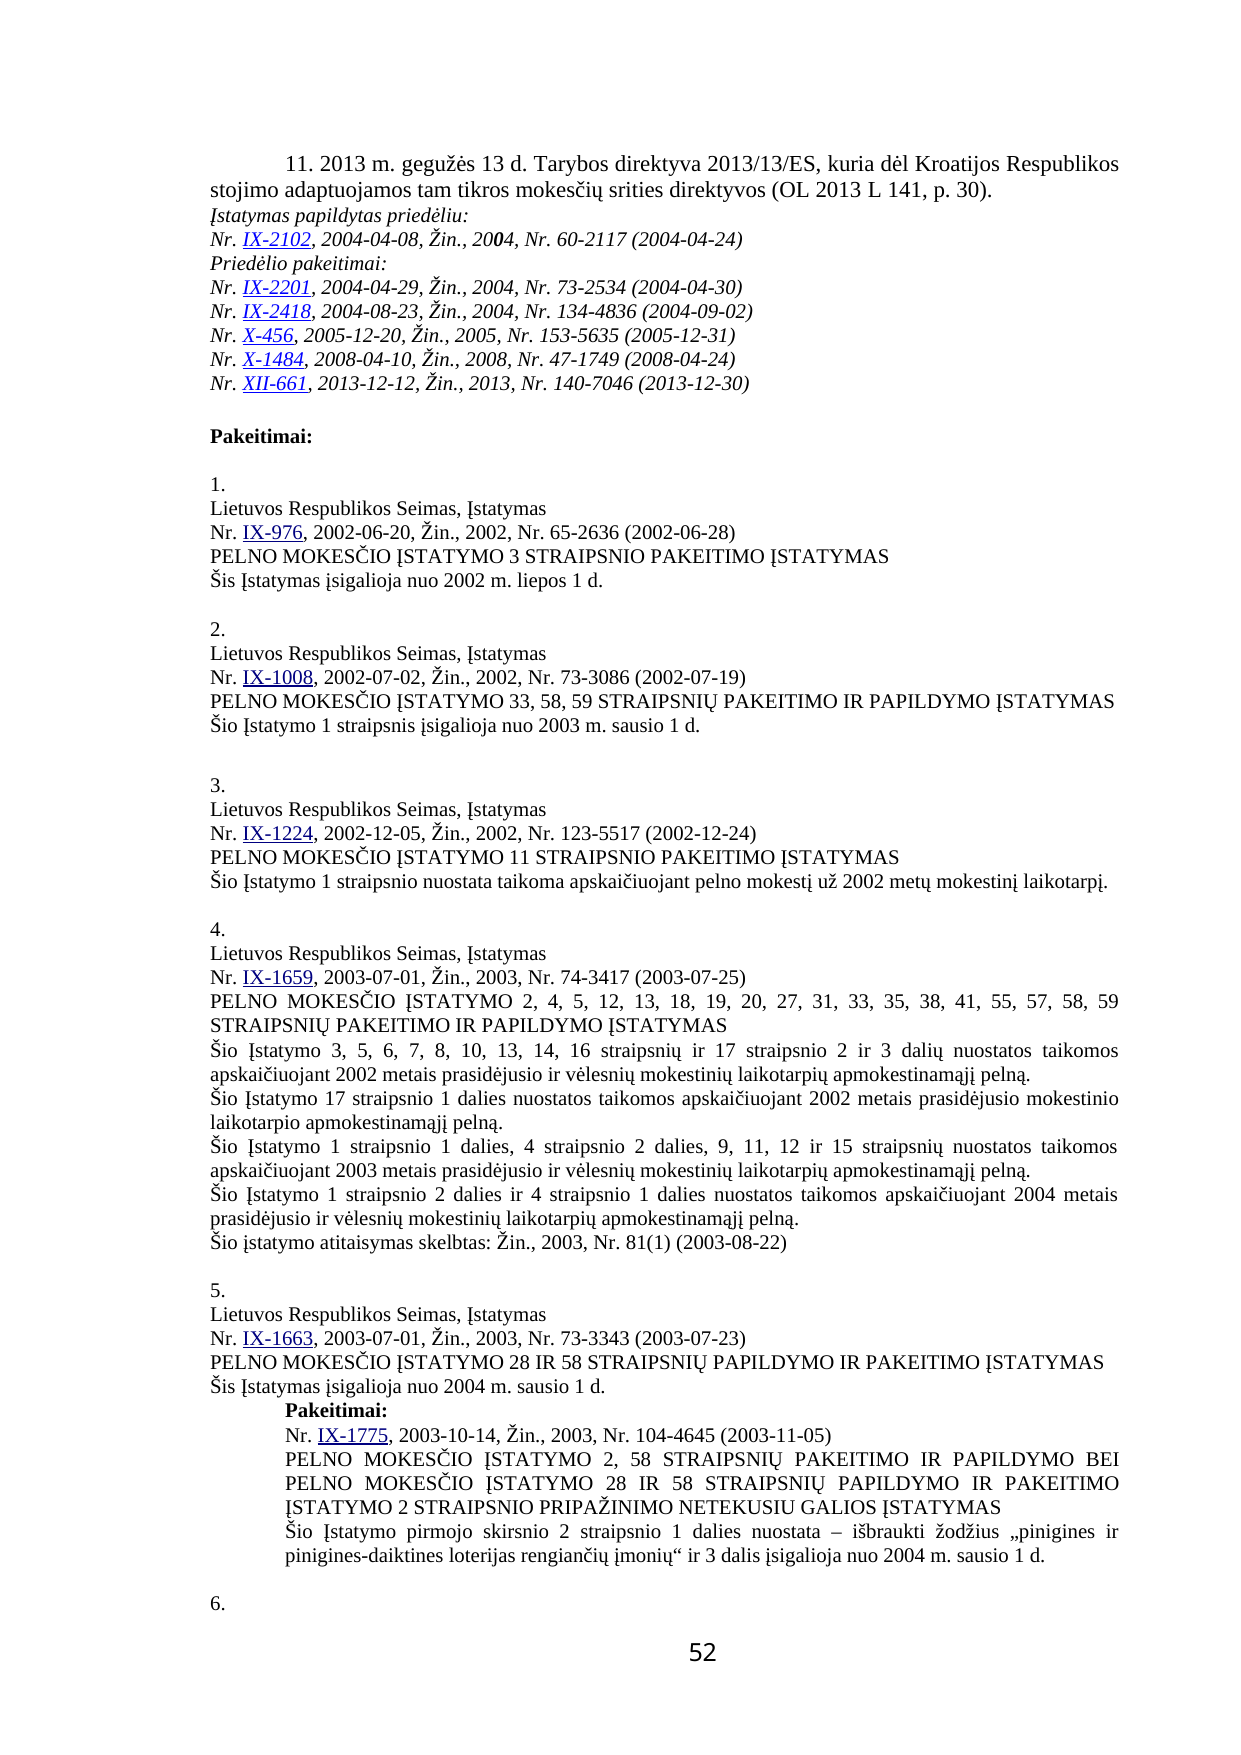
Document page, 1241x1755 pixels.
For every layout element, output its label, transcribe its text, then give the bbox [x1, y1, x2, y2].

text Nr. IX-2418, 2004-08-23, Žin., 2004, Nr. 134-4836 (2004-09-02) [210, 299, 1120, 323]
text Šio įstatymo atitaisymas skelbtas: Žin., 2003, Nr. 81(1) (2003-08-22) [210, 1230, 1120, 1254]
text 5. [210, 1278, 1120, 1302]
text PELNO MOKESČIO ĮSTATYMO 2, 4, 5, 12, 13, 18, 19, 20, 27, 31, 33, 35, 38, 41, 55, 57, 58, 59 STRAIPSNIŲ PAKEITIMO IR PAPILDYMO ĮSTATYMAS [210, 989, 1120, 1037]
text Įstatymas papildytas priedėliu: [210, 203, 1120, 227]
text Nr. X-1484, 2008-04-10, Žin., 2008, Nr. 47-1749 (2008-04-24) [210, 347, 1120, 371]
text 4. [210, 917, 1120, 941]
text Lietuvos Respublikos Seimas, Įstatymas [210, 641, 1120, 664]
text Šio Įstatymo 3, 5, 6, 7, 8, 10, 13, 14, 16 straipsnių ir 17 straipsnio 2 ir 3 dalių nuostatos taikomos apskaičiuojant 2002 metais prasidėjusio ir vėlesnių mokestinių laikotarpių apmokestinamąjį pelną. [210, 1037, 1120, 1086]
text 2. [210, 616, 1120, 641]
text Nr. IX-2102, 2004-04-08, Žin., 2004, Nr. 60-2117 (2004-04-24) [210, 227, 1120, 251]
text Pakeitimai: [210, 1398, 1120, 1422]
text Nr. IX-1663, 2003-07-01, Žin., 2003, Nr. 73-3343 (2003-07-23) [210, 1326, 1120, 1350]
text Šio Įstatymo pirmojo skirsnio 2 straipsnio 1 dalies nuostata – išbraukti žodžius „pinigines ir pinigines-daiktines loterijas rengiančių įmonių“ ir 3 dalis įsigalioja nuo 2004 m. sausio 1 d. [285, 1519, 1120, 1567]
text Lietuvos Respublikos Seimas, Įstatymas [210, 1302, 1120, 1326]
text Šio Įstatymo 17 straipsnio 1 dalies nuostatos taikomos apskaičiuojant 2002 metais prasidėjusio mokestinio laikotarpio apmokestinamąjį pelną. [210, 1086, 1120, 1134]
text Šio Įstatymo 1 straipsnis įsigalioja nuo 2003 m. sausio 1 d. [210, 713, 1120, 737]
text PELNO MOKESČIO ĮSTATYMO 11 STRAIPSNIO PAKEITIMO ĮSTATYMAS [210, 845, 1120, 869]
text Šio Įstatymo 1 straipsnio nuostata taikoma apskaičiuojant pelno mokestį už 2002 metų mokestinį laikotarpį. [210, 869, 1120, 893]
text Šis Įstatymas įsigalioja nuo 2002 m. liepos 1 d. [210, 568, 1120, 592]
text 11. 2013 m. gegužės 13 d. Tarybos direktyva 2013/13/ES, kuria dėl Kroatijos Respublikos stojimo adaptuojamos tam tikros mokesčių srities direktyvos (OL 2013 L 141, p. 30). [210, 150, 1120, 203]
text Nr. IX-1008, 2002-07-02, Žin., 2002, Nr. 73-3086 (2002-07-19) [210, 664, 1120, 689]
text PELNO MOKESČIO ĮSTATYMO 33, 58, 59 STRAIPSNIŲ PAKEITIMO IR PAPILDYMO ĮSTATYMAS [210, 689, 1120, 713]
text 1. [210, 472, 1120, 496]
text Nr. IX-2201, 2004-04-29, Žin., 2004, Nr. 73-2534 (2004-04-30) [210, 275, 1120, 299]
text Šio Įstatymo 1 straipsnio 2 dalies ir 4 straipsnio 1 dalies nuostatos taikomos apskaičiuojant 2004 metais prasidėjusio ir vėlesnių mokestinių laikotarpių apmokestinamąjį pelną. [210, 1182, 1120, 1230]
text Nr. IX-1659, 2003-07-01, Žin., 2003, Nr. 74-3417 (2003-07-25) [210, 965, 1120, 989]
text 3. [210, 773, 1120, 797]
text Šio Įstatymo 1 straipsnio 1 dalies, 4 straipsnio 2 dalies, 9, 11, 12 ir 15 straipsnių nuostatos taikomos apskaičiuojant 2003 metais prasidėjusio ir vėlesnių mokestinių laikotarpių apmokestinamąjį pelną. [210, 1134, 1120, 1182]
text PELNO MOKESČIO ĮSTATYMO 3 STRAIPSNIO PAKEITIMO ĮSTATYMAS [210, 544, 1120, 568]
text Lietuvos Respublikos Seimas, Įstatymas [210, 496, 1120, 520]
text Nr. IX-1775, 2003-10-14, Žin., 2003, Nr. 104-4645 (2003-11-05) [210, 1422, 1120, 1447]
text Nr. XII-661, 2013-12-12, Žin., 2013, Nr. 140-7046 (2013-12-30) [210, 371, 1120, 395]
text PELNO MOKESČIO ĮSTATYMO 2, 58 STRAIPSNIŲ PAKEITIMO IR PAPILDYMO BEI PELNO MOKESČIO ĮSTATYMO 28 IR 58 STRAIPSNIŲ PAPILDYMO IR PAKEITIMO ĮSTATYMO 2 STRAIPSNIO PRIPAŽINIMO NETEKUSIU GALIOS ĮSTATYMAS [285, 1447, 1120, 1519]
text Nr. IX-976, 2002-06-20, Žin., 2002, Nr. 65-2636 (2002-06-28) [210, 520, 1120, 544]
text 6. [210, 1591, 1120, 1615]
text Nr. X-456, 2005-12-20, Žin., 2005, Nr. 153-5635 (2005-12-31) [210, 323, 1120, 347]
text Priedėlio pakeitimai: [210, 251, 1120, 275]
text PELNO MOKESČIO ĮSTATYMO 28 IR 58 STRAIPSNIŲ PAPILDYMO IR PAKEITIMO ĮSTATYMAS [210, 1350, 1120, 1374]
text Pakeitimai: [210, 424, 1120, 448]
text Lietuvos Respublikos Seimas, Įstatymas [210, 797, 1120, 821]
text Nr. IX-1224, 2002-12-05, Žin., 2002, Nr. 123-5517 (2002-12-24) [210, 821, 1120, 845]
text Lietuvos Respublikos Seimas, Įstatymas [210, 941, 1120, 965]
text Šis Įstatymas įsigalioja nuo 2004 m. sausio 1 d. [210, 1374, 1120, 1398]
